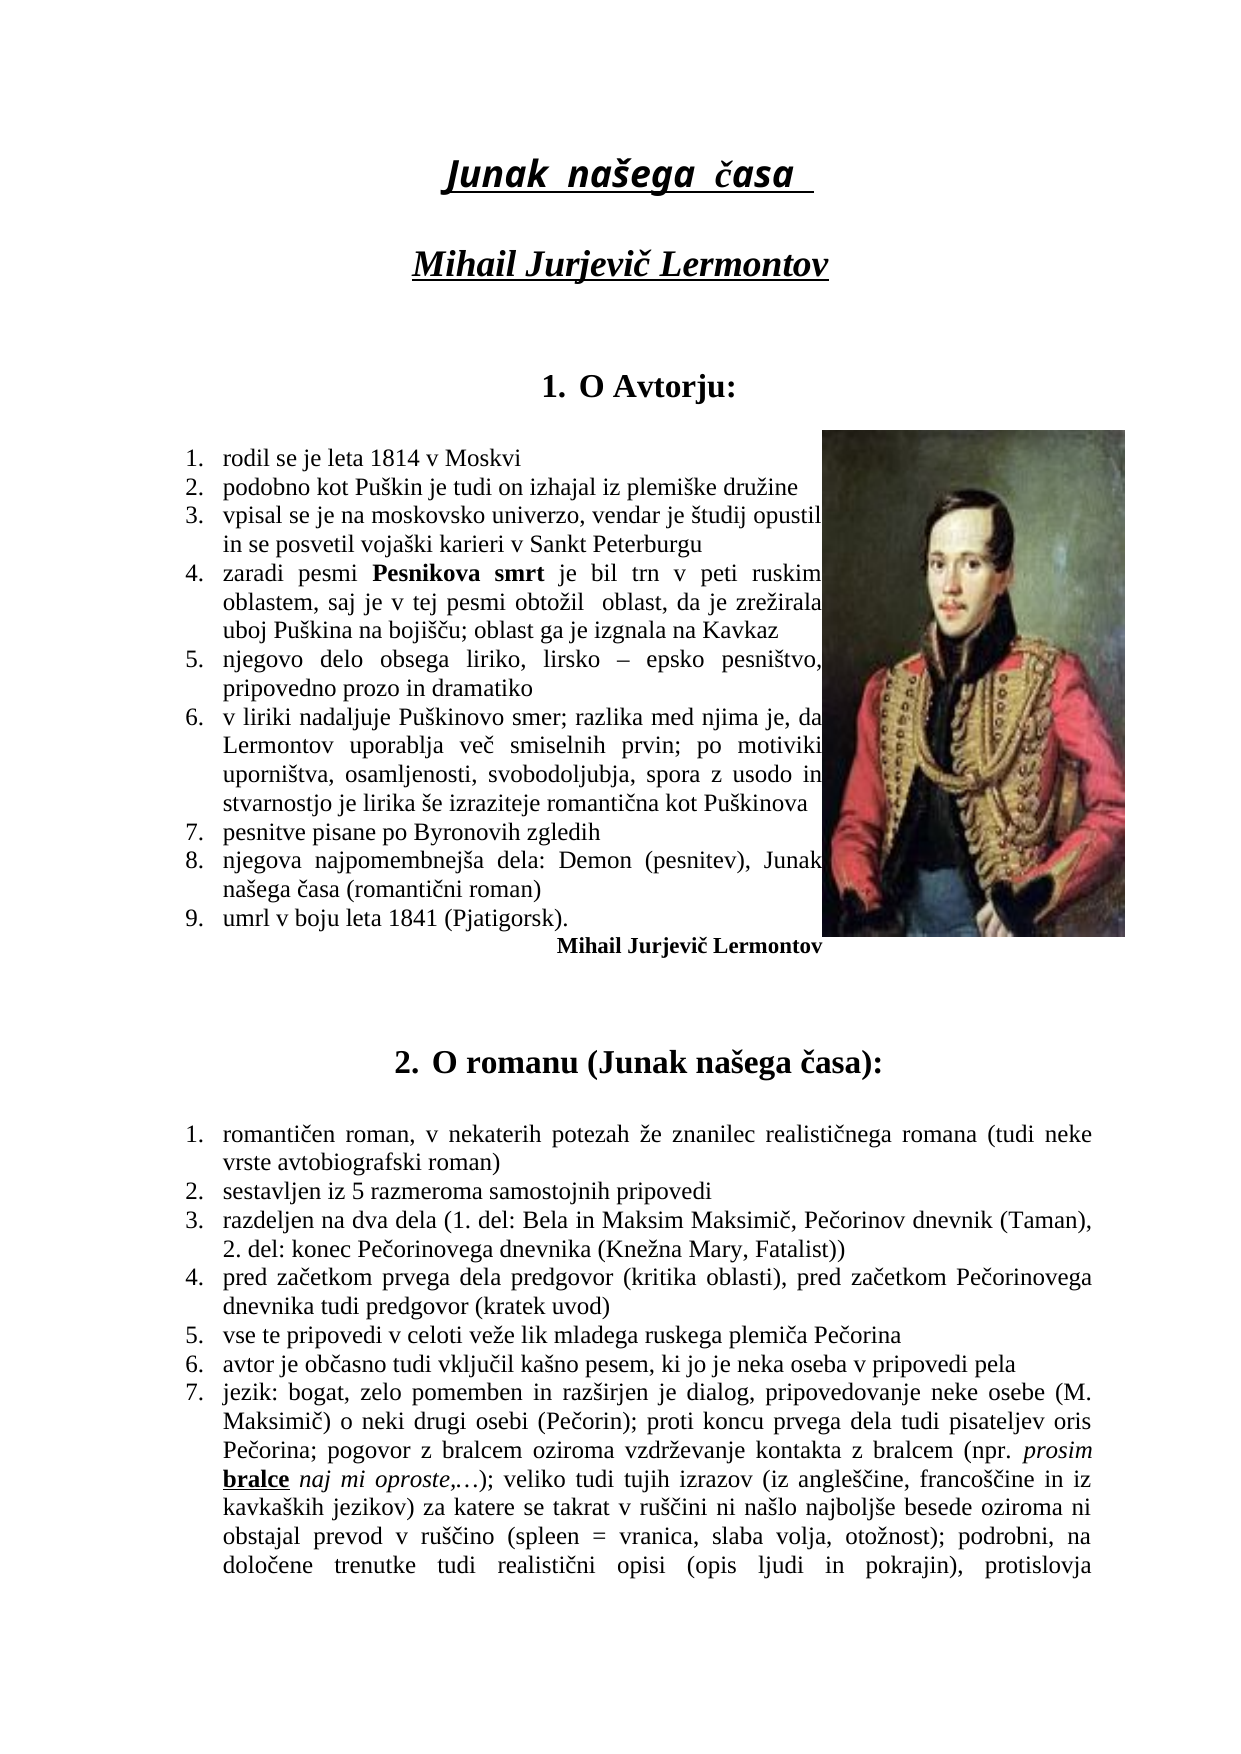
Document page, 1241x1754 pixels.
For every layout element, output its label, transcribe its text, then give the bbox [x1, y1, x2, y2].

list O romanu (Junak našega časa): [185, 1042, 1093, 1080]
list jezik: bogat, zelo pomemben in razširjen je dialog, pripovedovanje neke osebe (M. Maksimič) o neki drugi osebi (Pečorin); proti koncu prvega dela tudi pisateljev oris Pečorina; pogovor z bralcem oziroma vzdrževanje kontakta z bralcem (npr. prosim bralce naj mi oproste,…); veliko tudi tujih izrazov (iz angleščine, francoščine in iz kavkaških jezikov) za katere se takrat v ruščini ni našlo najboljše besede oziroma ni obstajal prevod v ruščino (spleen = vranica, slaba volja, otožnost); podrobni, na določene trenutke tudi realistični opisi (opis ljudi in pokrajin), protislovja [185, 1377, 1093, 1579]
list sestavljen iz 5 razmeroma samostojnih pripovedi [185, 1176, 1093, 1205]
list podobno kot Puškin je tudi on izhajal iz plemiške družine [185, 472, 1093, 501]
list O Avtorju: [185, 366, 1093, 405]
list umrl v boju leta 1841 (Pjatigorsk). [185, 903, 1093, 932]
text Mihail Jurjevič Lermontov [148, 242, 1093, 285]
list zaradi pesmi Pesnikova smrt je bil trn v peti ruskim oblastem, saj je v tej pesmi obtožil oblast, da je zrežirala uboj Puškina na bojišču; oblast ga je izgnala na Kavkaz [185, 558, 1093, 644]
list romantičen roman, v nekaterih potezah že znanilec realističnega romana (tudi neke vrste avtobiografski roman) [185, 1119, 1093, 1176]
list njegova najpomembnejša dela: Demon (pesnitev), Junak našega časa (romantični roman) [185, 846, 1093, 903]
list pesnitve pisane po Byronovih zgledih [185, 817, 1093, 846]
text Junak našega časa [148, 148, 1093, 199]
picture [822, 430, 1125, 937]
list rodil se je leta 1814 v Moskvi [185, 443, 1093, 472]
list razdeljen na dva dela (1. del: Bela in Maksim Maksimič, Pečorinov dnevnik (Taman), 2. del: konec Pečorinovega dnevnika (Knežna Mary, Fatalist)) [185, 1205, 1093, 1262]
list pred začetkom prvega dela predgovor (kritika oblasti), pred začetkom Pečorinovega dnevnika tudi predgovor (kratek uvod) [185, 1262, 1093, 1320]
list vpisal se je na moskovsko univerzo, vendar je študij opustil in se posvetil vojaški karieri v Sankt Peterburgu [185, 501, 1093, 558]
text Mihail Jurjevič Lermontov [185, 932, 1093, 958]
list v liriki nadaljuje Puškinovo smer; razlika med njima je, da Lermontov uporablja več smiselnih prvin; po motiviki uporništva, osamljenosti, svobodoljubja, spora z usodo in stvarnostjo je lirika še izraziteje romantična kot Puškinova [185, 702, 1093, 817]
list njegovo delo obsega liriko, lirsko – epsko pesništvo, pripovedno prozo in dramatiko [185, 644, 1093, 702]
list avtor je občasno tudi vključil kašno pesem, ki jo je neka oseba v pripovedi pela [185, 1349, 1093, 1377]
list vse te pripovedi v celoti veže lik mladega ruskega plemiča Pečorina [185, 1320, 1093, 1349]
